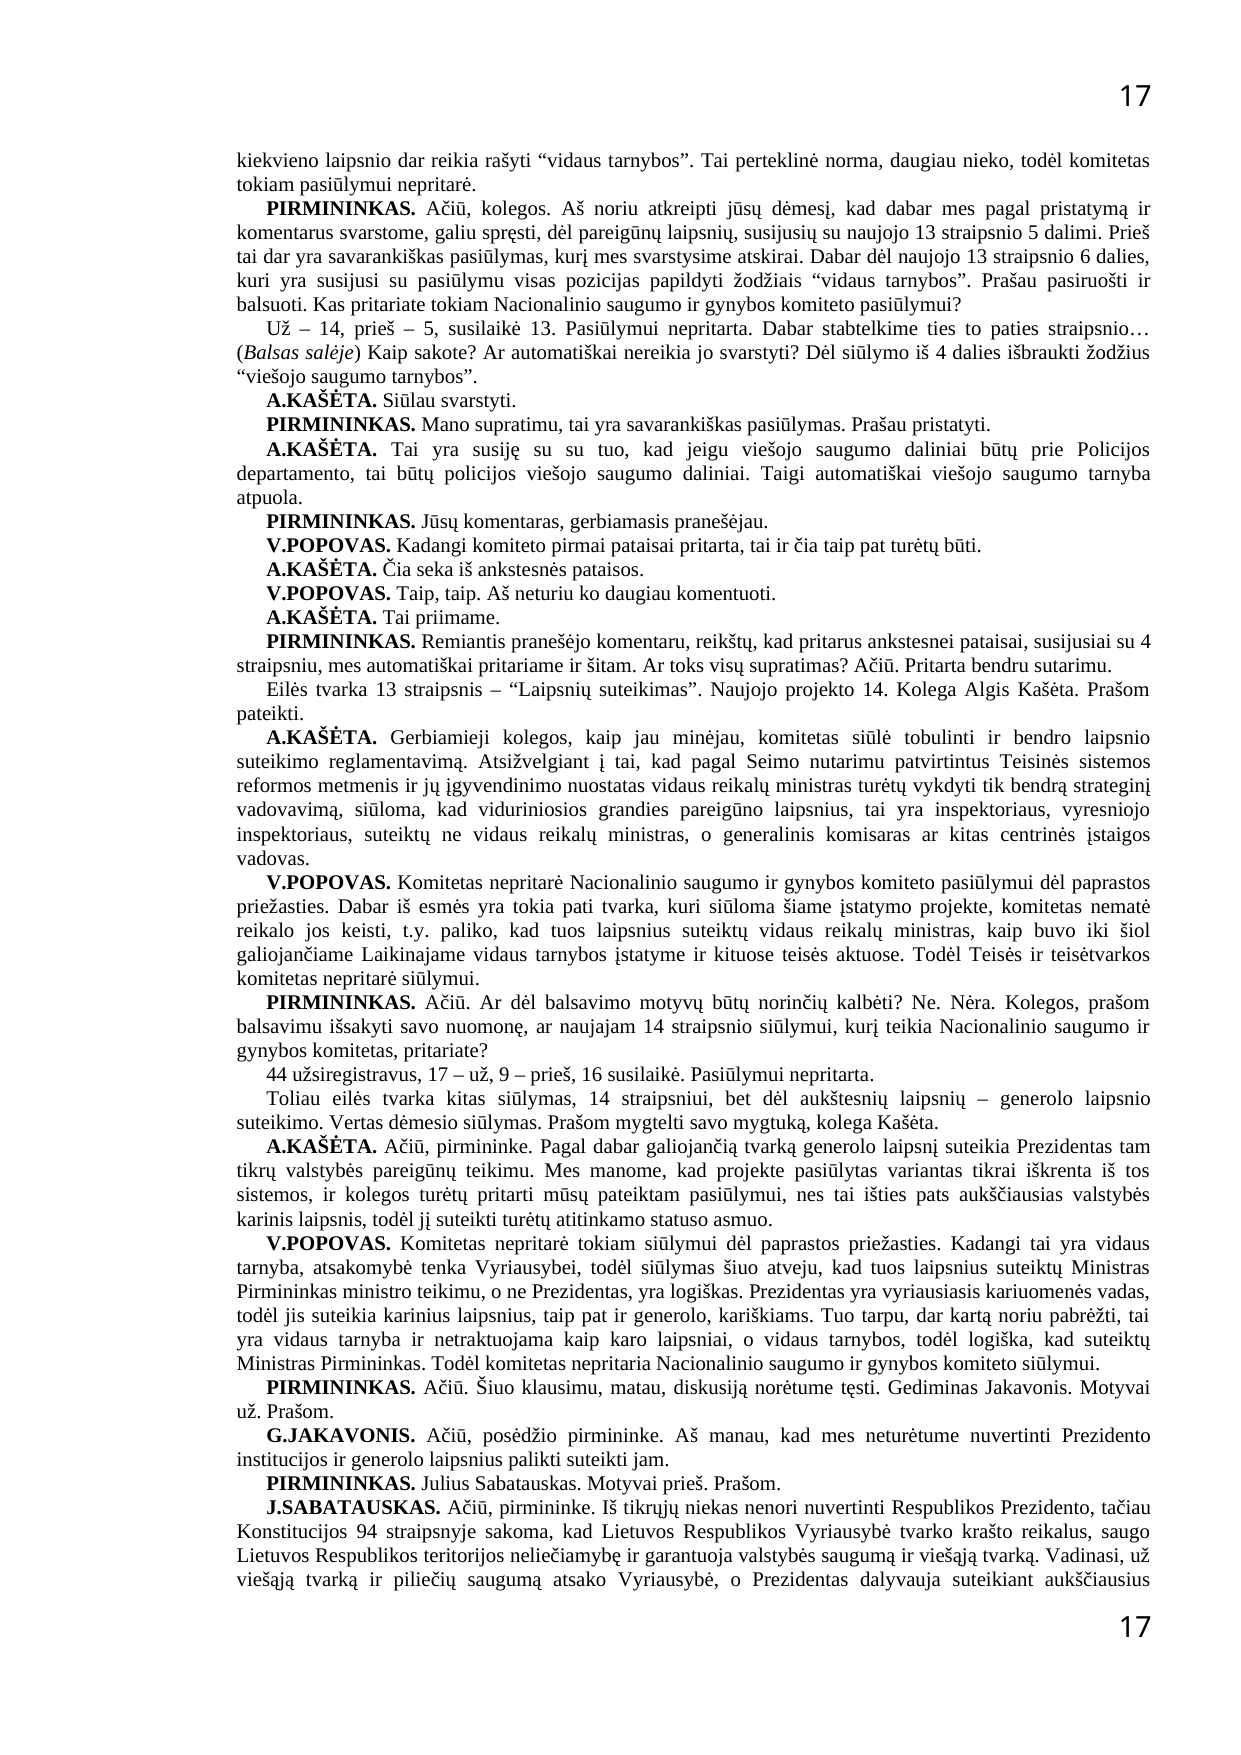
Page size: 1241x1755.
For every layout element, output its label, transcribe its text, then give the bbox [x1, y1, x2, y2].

text G.JAKAVONIS. Ačiū, posėdžio pirmininke. Aš manau, kad mes neturėtume nuvertinti Prezidento institucijos ir generolo laipsnius palikti suteikti jam. [236, 1423, 1152, 1471]
text PIRMININKAS. Ačiū. Ar dėl balsavimo motyvų būtų norinčių kalbėti? Ne. Nėra. Kolegos, prašom balsavimu išsakyti savo nuomonę, ar naujajam 14 straipsnio siūlymui, kurį teikia Nacionalinio saugumo ir gynybos komitetas, pritariate? [236, 990, 1152, 1062]
text Eilės tvarka 13 straipsnis – “Laipsnių suteikimas”. Naujojo projekto 14. Kolega Algis Kašėta. Prašom pateikti. [236, 677, 1152, 725]
text PIRMININKAS. Julius Sabatauskas. Motyvai prieš. Prašom. [236, 1471, 1152, 1495]
text A.KAŠĖTA. Gerbiamieji kolegos, kaip jau minėjau, komitetas siūlė tobulinti ir bendro laipsnio suteikimo reglamentavimą. Atsižvelgiant į tai, kad pagal Seimo nutarimu patvirtintus Teisinės sistemos reformos metmenis ir jų įgyvendinimo nuostatas vidaus reikalų ministras turėtų vykdyti tik bendrą strateginį vadovavimą, siūloma, kad viduriniosios grandies pareigūno laipsnius, tai yra inspektoriaus, vyresniojo inspektoriaus, suteiktų ne vidaus reikalų ministras, o generalinis komisaras ar kitas centrinės įstaigos vadovas. [236, 725, 1152, 869]
text A.KAŠĖTA. Tai yra susiję su su tuo, kad jeigu viešojo saugumo daliniai būtų prie Policijos departamento, tai būtų policijos viešojo saugumo daliniai. Taigi automatiškai viešojo saugumo tarnyba atpuola. [236, 436, 1152, 509]
text V.POPOVAS. Komitetas nepritarė Nacionalinio saugumo ir gynybos komiteto pasiūlymui dėl paprastos priežasties. Dabar iš esmės yra tokia pati tvarka, kuri siūloma šiame įstatymo projekte, komitetas nematė reikalo jos keisti, t.y. paliko, kad tuos laipsnius suteiktų vidaus reikalų ministras, kaip buvo iki šiol galiojančiame Laikinajame vidaus tarnybos įstatyme ir kituose teisės aktuose. Todėl Teisės ir teisėtvarkos komitetas nepritarė siūlymui. [236, 869, 1152, 990]
text PIRMININKAS. Jūsų komentaras, gerbiamasis pranešėjau. [236, 509, 1152, 533]
text PIRMININKAS. Remiantis pranešėjo komentaru, reikštų, kad pritarus ankstesnei pataisai, susijusiai su 4 straipsniu, mes automatiškai pritariame ir šitam. Ar toks visų supratimas? Ačiū. Pritarta bendru sutarimu. [236, 629, 1152, 677]
text A.KAŠĖTA. Ačiū, pirmininke. Pagal dabar galiojančią tvarką generolo laipsnį suteikia Prezidentas tam tikrų valstybės pareigūnų teikimu. Mes manome, kad projekte pasiūlytas variantas tikrai iškrenta iš tos sistemos, ir kolegos turėtų pritarti mūsų pateiktam pasiūlymui, nes tai išties pats aukščiausias valstybės karinis laipsnis, todėl jį suteikti turėtų atitinkamo statuso asmuo. [236, 1134, 1152, 1231]
text PIRMININKAS. Ačiū. Šiuo klausimu, matau, diskusiją norėtume tęsti. Gediminas Jakavonis. Motyvai už. Prašom. [236, 1375, 1152, 1423]
text kiekvieno laipsnio dar reikia rašyti “vidaus tarnybos”. Tai perteklinė norma, daugiau nieko, todėl komitetas tokiam pasiūlymui nepritarė. [236, 148, 1152, 196]
text PIRMININKAS. Mano supratimu, tai yra savarankiškas pasiūlymas. Prašau pristatyti. [236, 412, 1152, 436]
text V.POPOVAS. Komitetas nepritarė tokiam siūlymui dėl paprastos priežasties. Kadangi tai yra vidaus tarnyba, atsakomybė tenka Vyriausybei, todėl siūlymas šiuo atveju, kad tuos laipsnius suteiktų Ministras Pirmininkas ministro teikimu, o ne Prezidentas, yra logiškas. Prezidentas yra vyriausiasis kariuomenės vadas, todėl jis suteikia karinius laipsnius, taip pat ir generolo, kariškiams. Tuo tarpu, dar kartą noriu pabrėžti, tai yra vidaus tarnyba ir netraktuojama kaip karo laipsniai, o vidaus tarnybos, todėl logiška, kad suteiktų Ministras Pirmininkas. Todėl komitetas nepritaria Nacionalinio saugumo ir gynybos komiteto siūlymui. [236, 1231, 1152, 1375]
text A.KAŠĖTA. Tai priimame. [236, 605, 1152, 629]
text 44 užsiregistravus, 17 – už, 9 – prieš, 16 susilaikė. Pasiūlymui nepritarta. [236, 1062, 1152, 1086]
text J.SABATAUSKAS. Ačiū, pirmininke. Iš tikrųjų niekas nenori nuvertinti Respublikos Prezidento, tačiau Konstitucijos 94 straipsnyje sakoma, kad Lietuvos Respublikos Vyriausybė tvarko krašto reikalus, saugo Lietuvos Respublikos teritorijos neliečiamybę ir garantuoja valstybės saugumą ir viešąją tvarką. Vadinasi, už viešąją tvarką ir piliečių saugumą atsako Vyriausybė, o Prezidentas dalyvauja suteikiant aukščiausius [236, 1495, 1152, 1591]
text V.POPOVAS. Taip, taip. Aš neturiu ko daugiau komentuoti. [236, 581, 1152, 605]
text V.POPOVAS. Kadangi komiteto pirmai pataisai pritarta, tai ir čia taip pat turėtų būti. [236, 533, 1152, 557]
text Toliau eilės tvarka kitas siūlymas, 14 straipsniui, bet dėl aukštesnių laipsnių – generolo laipsnio suteikimo. Vertas dėmesio siūlymas. Prašom mygtelti savo mygtuką, kolega Kašėta. [236, 1086, 1152, 1134]
text PIRMININKAS. Ačiū, kolegos. Aš noriu atkreipti jūsų dėmesį, kad dabar mes pagal pristatymą ir komentarus svarstome, galiu spręsti, dėl pareigūnų laipsnių, susijusių su naujojo 13 straipsnio 5 dalimi. Prieš tai dar yra savarankiškas pasiūlymas, kurį mes svarstysime atskirai. Dabar dėl naujojo 13 straipsnio 6 dalies, kuri yra susijusi su pasiūlymu visas pozicijas papildyti žodžiais “vidaus tarnybos”. Prašau pasiruošti ir balsuoti. Kas pritariate tokiam Nacionalinio saugumo ir gynybos komiteto pasiūlymui? [236, 196, 1152, 316]
text A.KAŠĖTA. Siūlau svarstyti. [236, 388, 1152, 412]
text A.KAŠĖTA. Čia seka iš ankstesnės pataisos. [236, 557, 1152, 581]
text Už – 14, prieš – 5, susilaikė 13. Pasiūlymui nepritarta. Dabar stabtelkime ties to paties straipsnio… (Balsas salėje) Kaip sakote? Ar automatiškai nereikia jo svarstyti? Dėl siūlymo iš 4 dalies išbraukti žodžius “viešojo saugumo tarnybos”. [236, 316, 1152, 388]
